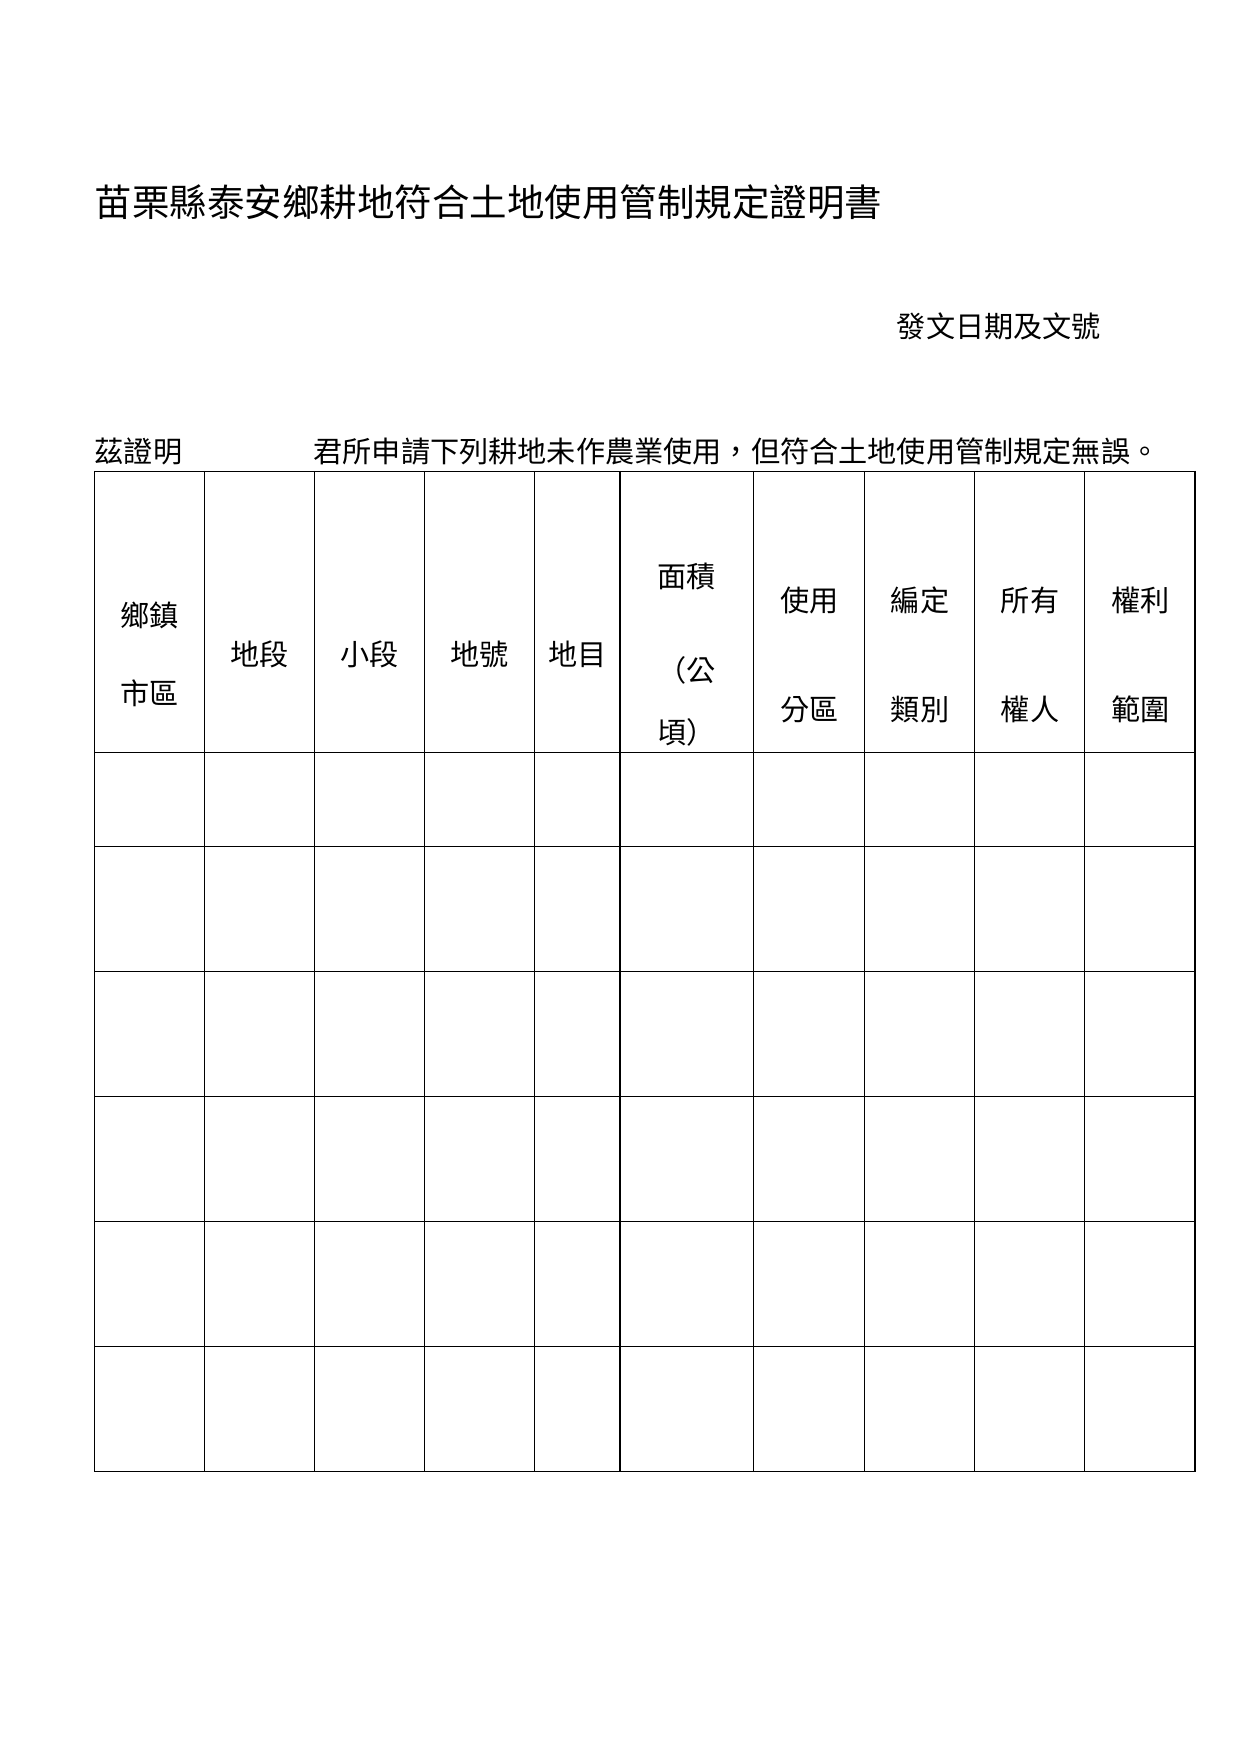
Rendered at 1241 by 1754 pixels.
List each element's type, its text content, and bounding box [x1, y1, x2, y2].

table_header 使用 分區 [754, 472, 864, 752]
table_cell [315, 847, 424, 971]
table_cell [975, 972, 1084, 1096]
table_cell [95, 972, 204, 1096]
table_header 鄉鎮 市區 [95, 472, 204, 752]
table_cell [1085, 753, 1194, 846]
table_cell [1085, 847, 1194, 971]
table_cell [95, 847, 204, 971]
table_header 權利 範圍 [1085, 472, 1194, 752]
table_cell [315, 1347, 424, 1471]
table_cell [315, 1222, 424, 1346]
table_cell [425, 847, 534, 971]
table_cell [95, 1222, 204, 1346]
table_cell [425, 972, 534, 1096]
table_cell [425, 1097, 534, 1221]
table_cell [205, 847, 314, 971]
table_cell [205, 972, 314, 1096]
table_cell [754, 1347, 864, 1471]
table_cell [865, 847, 974, 971]
table_cell [425, 1347, 534, 1471]
table_cell [205, 753, 314, 846]
table_cell [865, 1222, 974, 1346]
table_cell [754, 972, 864, 1096]
table_header 地目 [535, 472, 619, 752]
table_header 所有 權人 [975, 472, 1084, 752]
table_cell [865, 1097, 974, 1221]
table_header 地段 [205, 472, 314, 752]
table_cell [535, 1347, 619, 1471]
table_cell [865, 1347, 974, 1471]
table_cell [754, 847, 864, 971]
text 茲證明 君所申請下列耕地未作農業使用，但符合土地使用管制規定無誤。 [94, 408, 1175, 471]
table_cell [621, 1222, 753, 1346]
table_cell [535, 847, 619, 971]
table_cell [621, 847, 753, 971]
table_cell [621, 1097, 753, 1221]
table_cell [754, 753, 864, 846]
table_header 地號 [425, 472, 534, 752]
table_header 小段 [315, 472, 424, 752]
table_cell [1085, 972, 1194, 1096]
table_cell [205, 1222, 314, 1346]
table_cell [1085, 1097, 1194, 1221]
table_header 面積 （公頃） [621, 472, 753, 752]
table_cell [205, 1097, 314, 1221]
table_cell [425, 1222, 534, 1346]
table_cell [535, 1222, 619, 1346]
table_cell [1085, 1222, 1194, 1346]
table_cell [621, 972, 753, 1096]
table_cell [754, 1222, 864, 1346]
text 苗栗縣泰安鄉耕地符合土地使用管制規定證明書 [94, 158, 1175, 221]
table_header 編定 類別 [865, 472, 974, 752]
table_cell [315, 1097, 424, 1221]
table_cell [975, 847, 1084, 971]
table_cell [865, 753, 974, 846]
table_cell [1085, 1347, 1194, 1471]
table_cell [425, 753, 534, 846]
text 發文日期及文號 [94, 283, 1175, 346]
table_cell [975, 753, 1084, 846]
table_cell [315, 972, 424, 1096]
table_cell [975, 1097, 1084, 1221]
table_cell [535, 1097, 619, 1221]
table_cell [95, 1347, 204, 1471]
table_cell [535, 753, 619, 846]
table_cell [205, 1347, 314, 1471]
table_cell [95, 1097, 204, 1221]
table_cell [535, 972, 619, 1096]
table_cell [975, 1347, 1084, 1471]
table_cell [315, 753, 424, 846]
table_cell [865, 972, 974, 1096]
table_cell [975, 1222, 1084, 1346]
table_cell [621, 1347, 753, 1471]
table_cell [621, 753, 753, 846]
table_cell [754, 1097, 864, 1221]
table_cell [95, 753, 204, 846]
